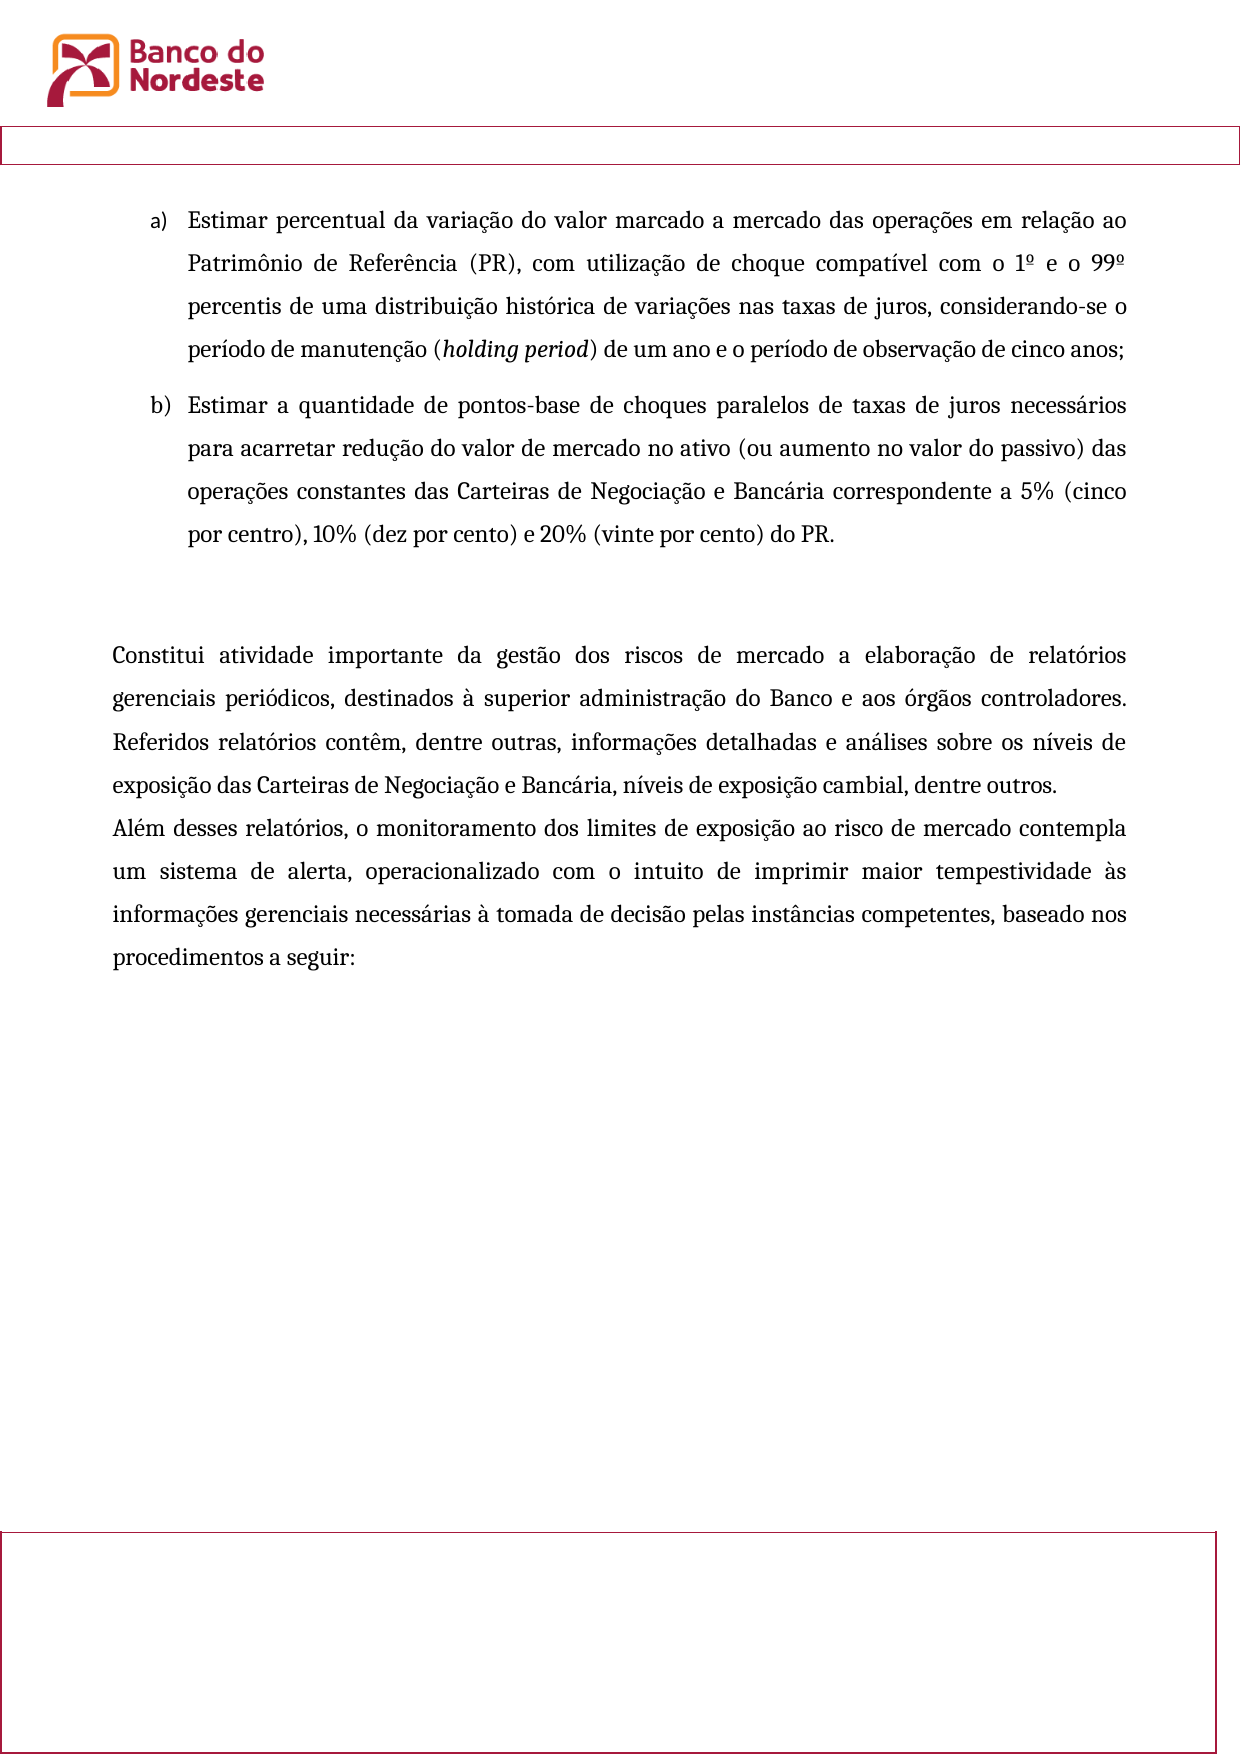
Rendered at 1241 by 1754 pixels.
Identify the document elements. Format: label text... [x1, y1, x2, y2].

text Além desses relatórios, o monitoramento dos limites de exposição ao risco de mercado contempla um sistema de alerta, operacionalizado com o intuito de imprimir maior tempestividade às informações gerenciais necessárias à tomada de decisão pelas instâncias competentes, baseado nos procedimentos a seguir: [112, 814, 1128, 972]
list Estimar a quantidade de pontos-base de choques paralelos de taxas de juros necessários para acarretar redução do valor de mercado no ativo (ou aumento no valor do passivo) das operações constantes das Carteiras de Negociação e Bancária correspondente a 5% (cinco por centro), 10% (dez por cento) e 20% (vinte por cento) do PR. [150, 391, 1128, 549]
text Constitui atividade importante da gestão dos riscos de mercado a elaboração de relatórios gerenciais periódicos, destinados à superior administração do Banco e aos órgãos controladores. Referidos relatórios contêm, dentre outras, informações detalhadas e análises sobre os níveis de exposição das Carteiras de Negociação e Bancária, níveis de exposição cambial, dentre outros. [112, 641, 1128, 799]
list Estimar percentual da variação do valor marcado a mercado das operações em relação ao Patrimônio de Referência (PR), com utilização de choque compatível com o 1º e o 99º percentis de uma distribuição histórica de variações nas taxas de juros, considerando-se o período de manutenção (holding period) de um ano e o período de observação de cinco anos; [150, 206, 1128, 364]
